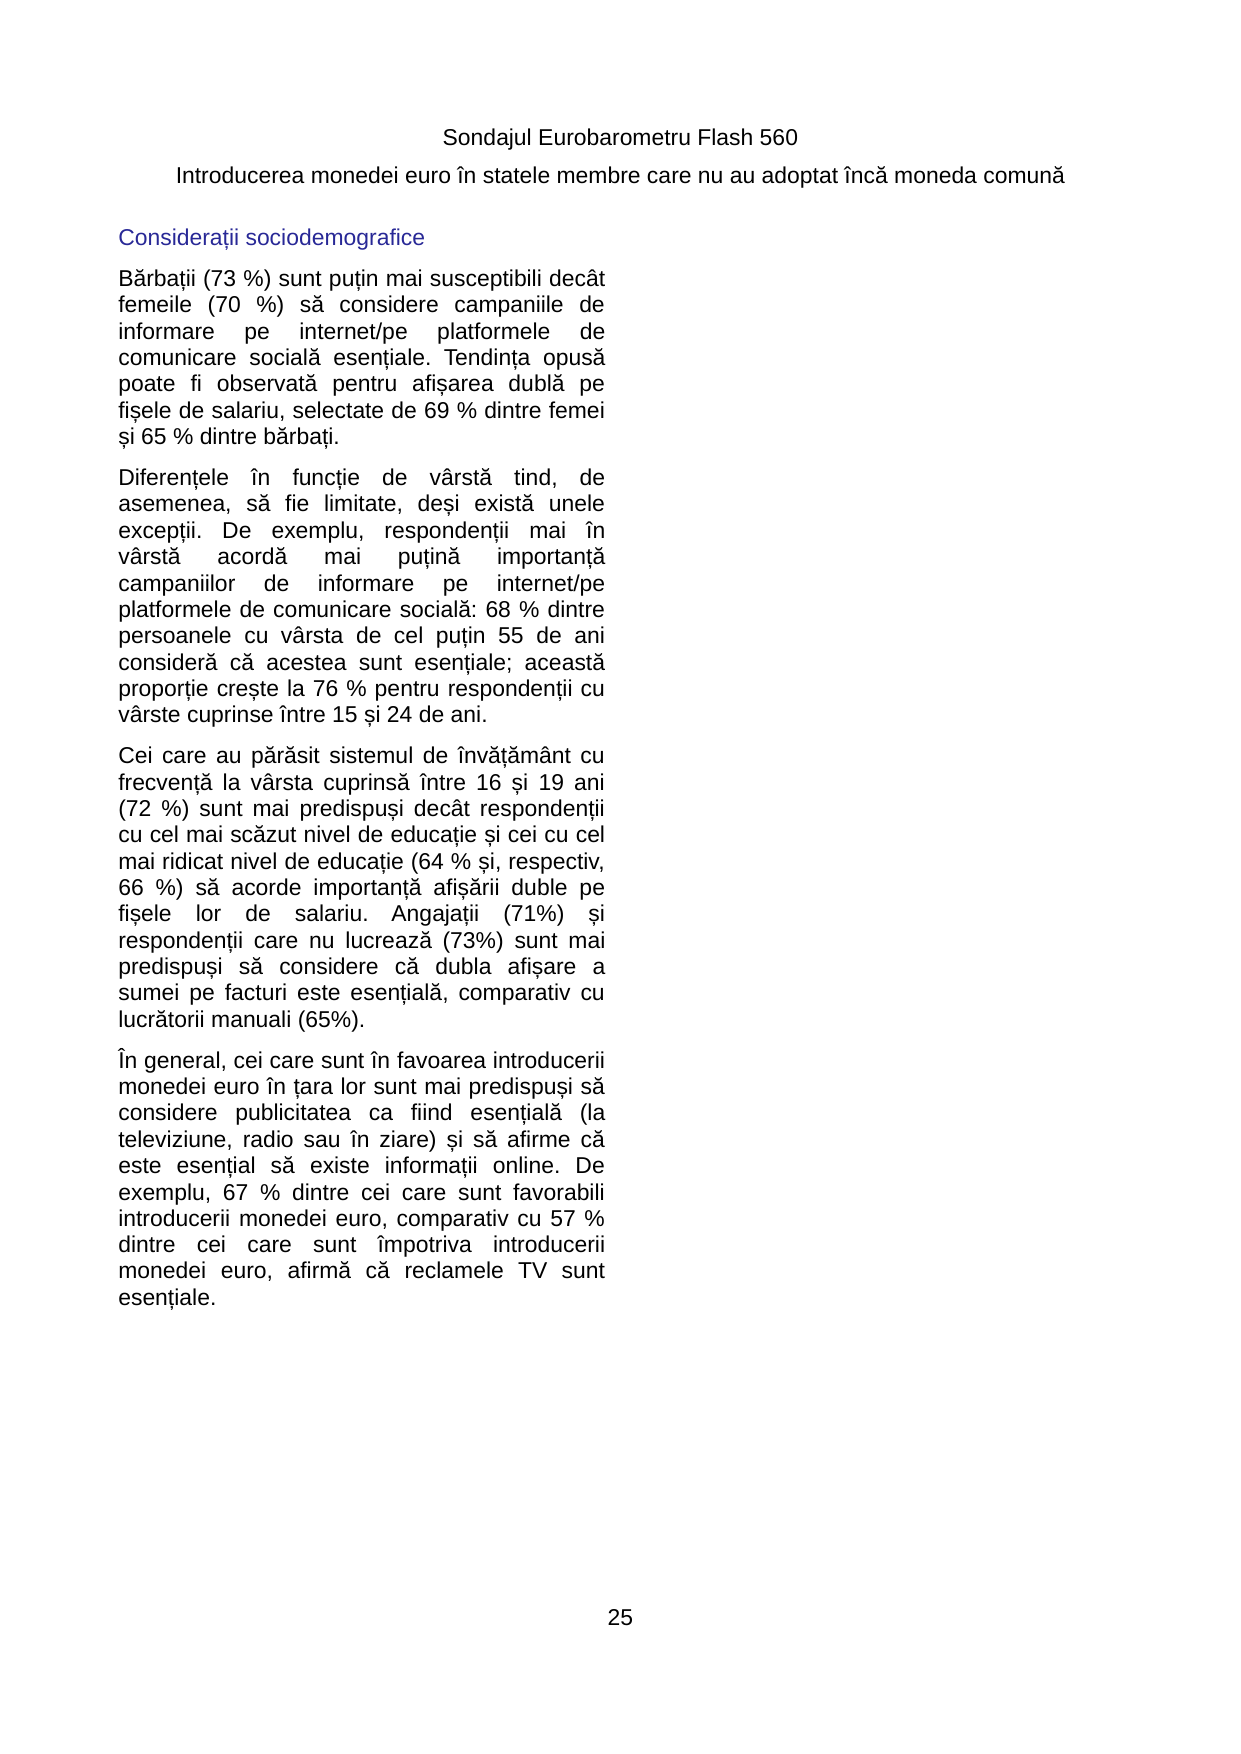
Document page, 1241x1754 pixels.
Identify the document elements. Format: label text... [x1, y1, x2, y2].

text Diferențele în funcție de vârstă tind, de asemenea, să fie limitate, deși există unele excepții. De exemplu, respondenții mai în vârstă acordă mai puțină importanță campaniilor de informare pe internet/pe platformele de comunicare socială: 68 % dintre persoanele cu vârsta de cel puțin 55 de ani consideră că acestea sunt esențiale; această proporție crește la 76 % pentru respondenții cu vârste cuprinse între 15 și 24 de ani. [118, 464, 605, 728]
text În general, cei care sunt în favoarea introducerii monedei euro în țara lor sunt mai predispuși să considere publicitatea ca fiind esențială (la televiziune, radio sau în ziare) și să afirme că este esențial să existe informații online. De exemplu, 67 % dintre cei care sunt favorabili introducerii monedei euro, comparativ cu 57 % dintre cei care sunt împotriva introducerii monedei euro, afirmă că reclamele TV sunt esențiale. [118, 1047, 605, 1310]
text Considerații sociodemografice [118, 224, 605, 250]
text Bărbații (73 %) sunt puțin mai susceptibili decât femeile (70 %) să considere campaniile de informare pe internet/pe platformele de comunicare socială esențiale. Tendința opusă poate fi observată pentru afișarea dublă pe fișele de salariu, selectate de 69 % dintre femei și 65 % dintre bărbați. [118, 265, 605, 449]
text Cei care au părăsit sistemul de învățământ cu frecvență la vârsta cuprinsă între 16 și 19 ani (72 %) sunt mai predispuși decât respondenții cu cel mai scăzut nivel de educație și cei cu cel mai ridicat nivel de educație (64 % și, respectiv, 66 %) să acorde importanță afișării duble pe fișele lor de salariu. Angajații (71%) și respondenții care nu lucrează (73%) sunt mai predispuși să considere că dubla afișare a sumei pe facturi este esențială, comparativ cu lucrătorii manuali (65%). [118, 742, 605, 1032]
